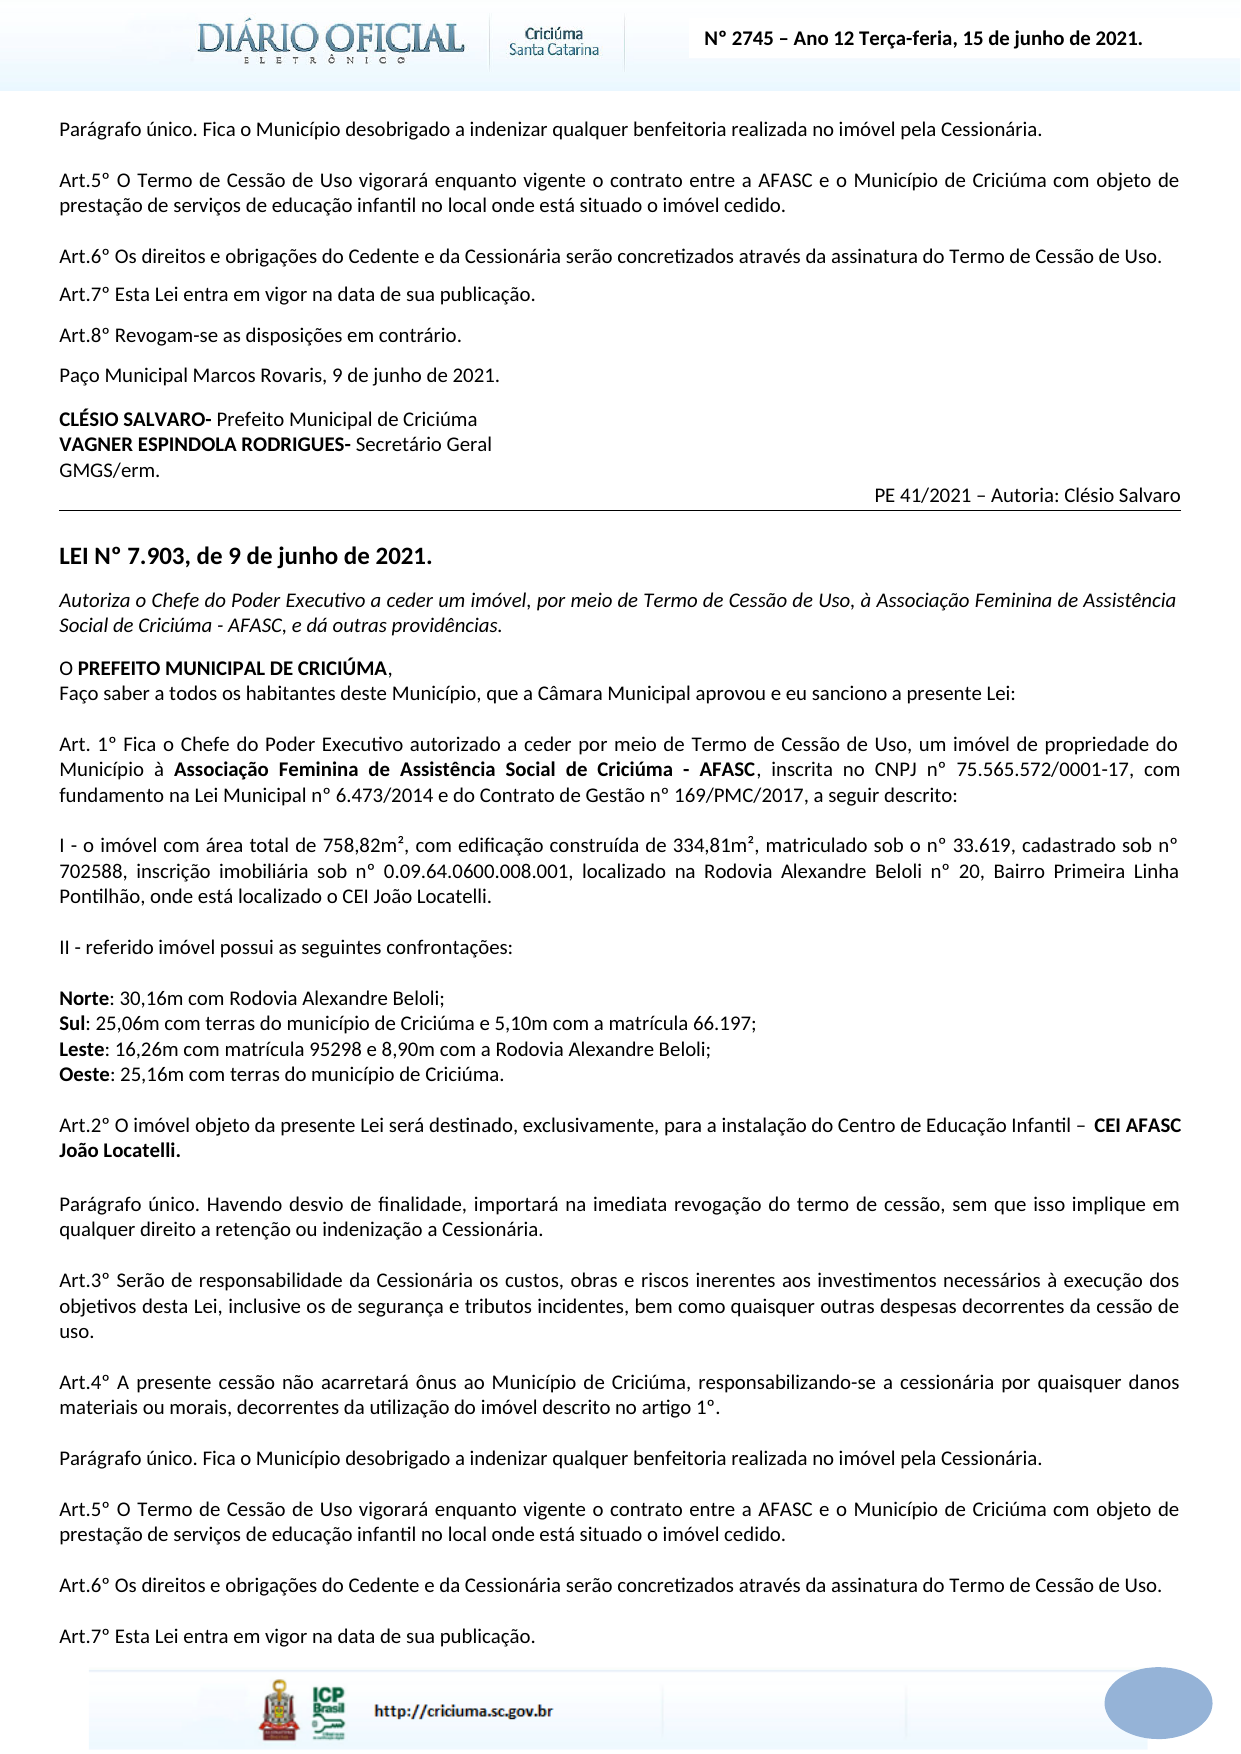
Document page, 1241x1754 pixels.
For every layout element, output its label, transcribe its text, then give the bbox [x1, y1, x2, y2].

text Parágrafo único. Fica o Município desobrigado a indenizar qualquer benfeitoria realizada no imóvel pela Cessionária. [59, 1445, 1181, 1471]
text Art.3º Serão de responsabilidade da Cessionária os custos, obras e riscos inerentes aos investimentos necessários à execução dos objetivos desta Lei, inclusive os de segurança e tributos incidentes, bem como quaisquer outras despesas decorrentes da cessão de uso. [59, 1267, 1181, 1344]
text LEI Nº 7.903, de 9 de junho de 2021. [59, 540, 1181, 571]
text II - referido imóvel possui as seguintes confrontações: [59, 934, 1181, 960]
text I - o imóvel com área total de 758,82m², com edificação construída de 334,81m², matriculado sob o nº 33.619, cadastrado sob nº 702588, inscrição imobiliária sob nº 0.09.64.0600.008.001, localizado na Rodovia Alexandre Beloli nº 20, Bairro Primeira Linha Pontilhão, onde está localizado o CEI João Locatelli. [59, 833, 1181, 909]
text Art.4º A presente cessão não acarretará ônus ao Município de Criciúma, responsabilizando-se a cessionária por quaisquer danos materiais ou morais, decorrentes da utilização do imóvel descrito no artigo 1º. [59, 1369, 1181, 1420]
text Art.5º O Termo de Cessão de Uso vigorará enquanto vigente o contrato entre a AFASC e o Município de Criciúma com objeto de prestação de serviços de educação infantil no local onde está situado o imóvel cedido. [59, 1496, 1181, 1547]
text Art.7º Esta Lei entra em vigor na data de sua publicação. [59, 281, 1181, 307]
text Art.6º Os direitos e obrigações do Cedente e da Cessionária serão concretizados através da assinatura do Termo de Cessão de Uso. [59, 1572, 1181, 1598]
text Art. 1º Fica o Chefe do Poder Executivo autorizado a ceder por meio de Termo de Cessão de Uso, um imóvel de propriedade do Município à Associação Feminina de Assistência Social de Criciúma - AFASC, inscrita no CNPJ nº 75.565.572/0001-17, com fundamento na Lei Municipal nº 6.473/2014 e do Contrato de Gestão nº 169/PMC/2017, a seguir descrito: [59, 731, 1181, 807]
text Oeste: 25,16m com terras do município de Criciúma. [59, 1061, 1181, 1087]
text PE 41/2021 – Autoria: Clésio Salvaro [59, 482, 1181, 510]
text Autoriza o Chefe do Poder Executivo a ceder um imóvel, por meio de Termo de Cessão de Uso, à Associação Feminina de Assistência Social de Criciúma - AFASC, e dá outras providências. [59, 587, 1181, 638]
text VAGNER ESPINDOLA RODRIGUES- Secretário Geral [59, 431, 1166, 457]
text Leste: 16,26m com matrícula 95298 e 8,90m com a Rodovia Alexandre Beloli; [59, 1036, 1181, 1061]
text Sul: 25,06m com terras do município de Criciúma e 5,10m com a matrícula 66.197; [59, 1011, 1181, 1036]
text CLÉSIO SALVARO- Prefeito Municipal de Criciúma [59, 406, 1181, 431]
text Art.6º Os direitos e obrigações do Cedente e da Cessionária serão concretizados através da assinatura do Termo de Cessão de Uso. [59, 243, 1181, 268]
text Art.8º Revogam-se as disposições em contrário. [59, 322, 1181, 347]
text Art.7º Esta Lei entra em vigor na data de sua publicação. [59, 1623, 1181, 1649]
text Art.2º O imóvel objeto da presente Lei será destinado, exclusivamente, para a instalação do Centro de Educação Infantil – CEI AFASC João Locatelli. [59, 1112, 1181, 1163]
text GMGS/erm. [59, 457, 1181, 482]
text Faço saber a todos os habitantes deste Município, que a Câmara Municipal aprovou e eu sanciono a presente Lei: [59, 680, 1176, 706]
text O PREFEITO MUNICIPAL DE CRICIÚMA, [59, 655, 1176, 680]
text Parágrafo único. Fica o Município desobrigado a indenizar qualquer benfeitoria realizada no imóvel pela Cessionária. [59, 116, 1181, 141]
text Norte: 30,16m com Rodovia Alexandre Beloli; [59, 985, 1181, 1011]
text Paço Municipal Marcos Rovaris, 9 de junho de 2021. [59, 363, 1181, 388]
text Parágrafo único. Havendo desvio de finalidade, importará na imediata revogação do termo de cessão, sem que isso implique em qualquer direito a retenção ou indenização a Cessionária. [59, 1191, 1181, 1242]
text Art.5º O Termo de Cessão de Uso vigorará enquanto vigente o contrato entre a AFASC e o Município de Criciúma com objeto de prestação de serviços de educação infantil no local onde está situado o imóvel cedido. [59, 167, 1181, 218]
